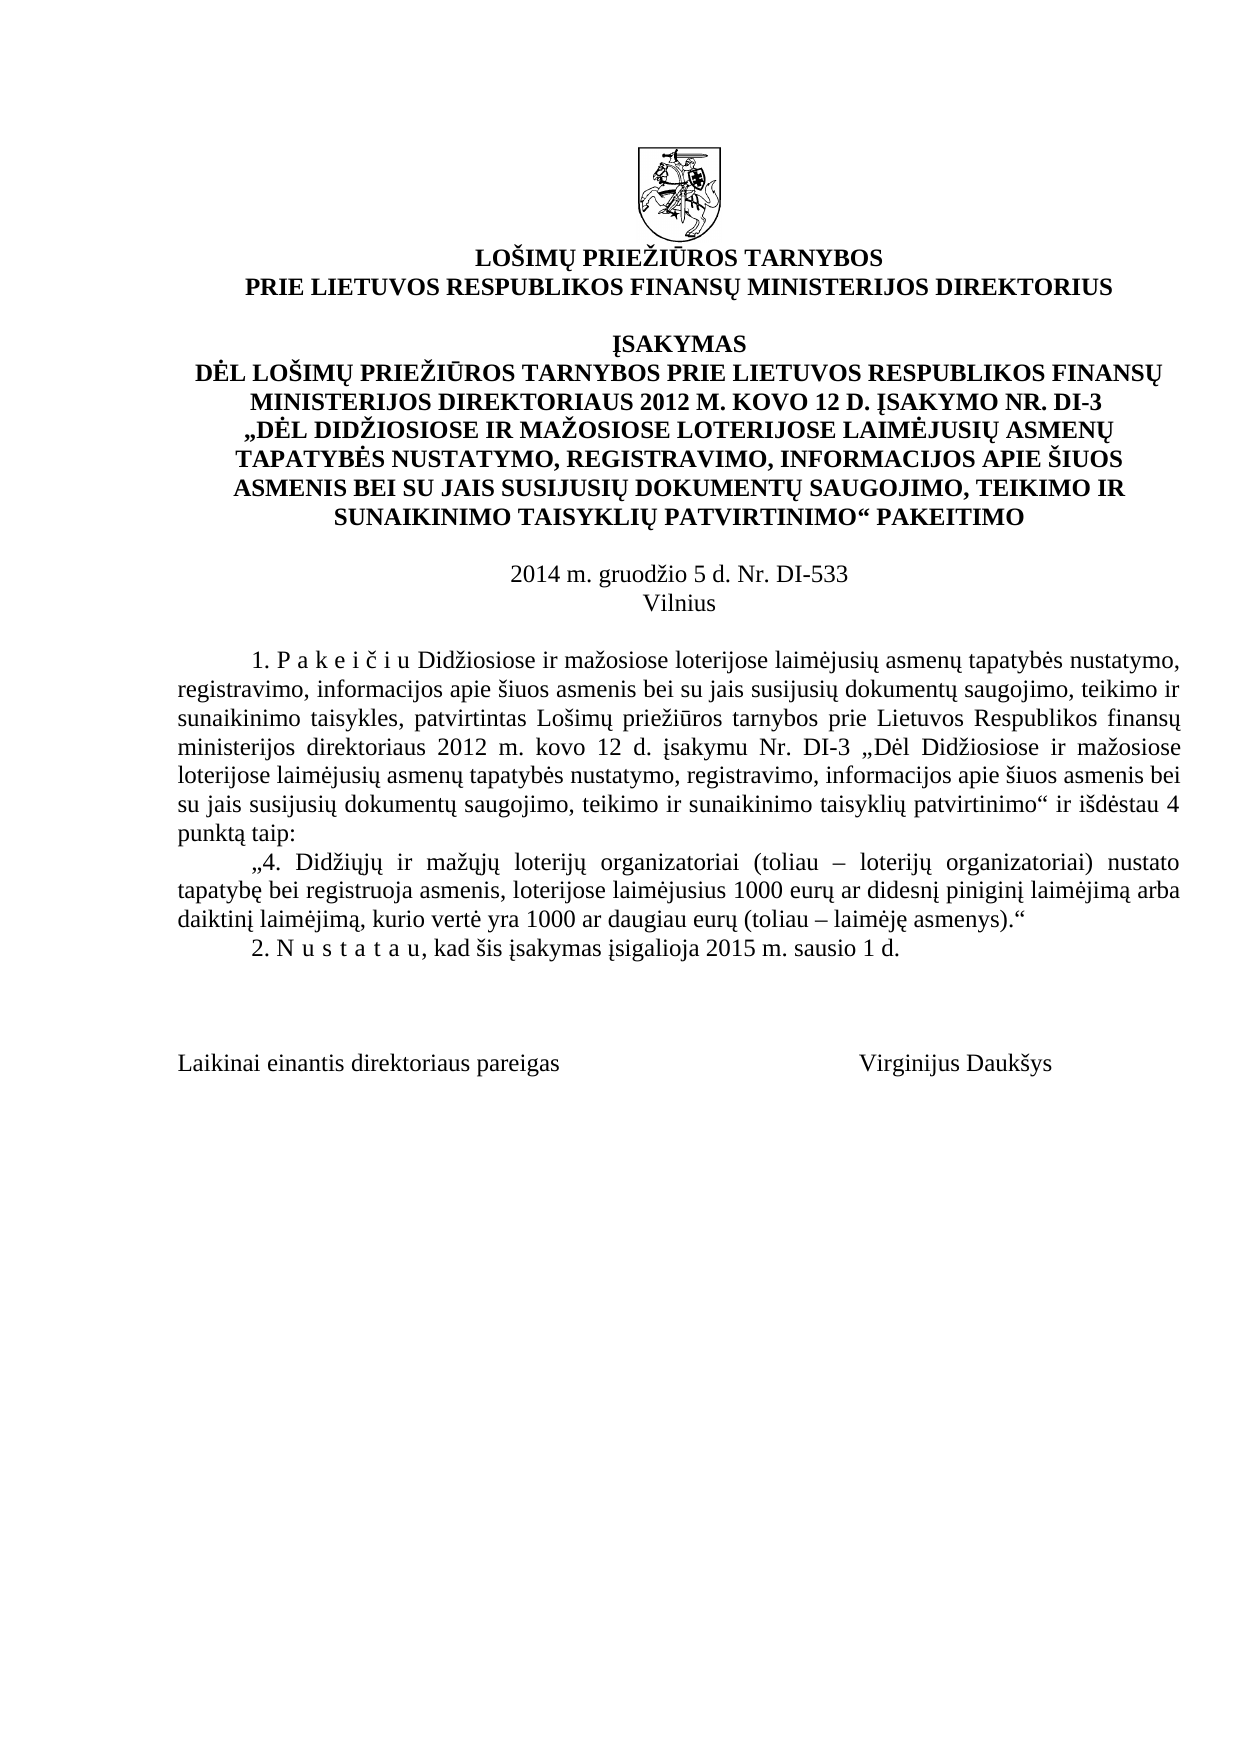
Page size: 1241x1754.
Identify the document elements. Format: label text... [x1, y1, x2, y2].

text ĮSAKYMAS [177, 329, 1181, 358]
text Laikinai einantis direktoriaus pareigas Virginijus Daukšys [177, 1048, 1181, 1077]
text 2014 m. gruodžio 5 d. Nr. DI-533 [177, 559, 1181, 588]
text DĖL LOŠIMŲ PRIEŽIŪROS TARNYBOS PRIE LIETUVOS RESPUBLIKOS FINANSŲ MINISTERIJOS DIREKTORIAUS 2012 M. KOVO 12 D. ĮSAKYMO NR. DI-3 [177, 358, 1181, 415]
text „4. Didžiųjų ir mažųjų loterijų organizatoriai (toliau – loterijų organizatoriai) nustato tapatybę bei registruoja asmenis, loterijose laimėjusius 1000 eurų ar didesnį piniginį laimėjimą arba daiktinį laimėjimą, kurio vertė yra 1000 ar daugiau eurų (toliau – laimėję asmenys).“ [177, 847, 1181, 933]
text „DĖL DIDŽIOSIOSE IR MAŽOSIOSE LOTERIJOSE LAIMĖJUSIŲ ASMENŲ TAPATYBĖS NUSTATYMO, REGISTRAVIMO, INFORMACIJOS APIE ŠIUOS ASMENIS BEI SU JAIS SUSIJUSIŲ DOKUMENTŲ SAUGOJIMO, TEIKIMO IR SUNAIKINIMO TAISYKLIŲ PATVIRTINIMO“ PAKEITIMO [177, 415, 1181, 530]
text LOŠIMŲ PRIEŽIŪROS TARNYBOS [177, 243, 1181, 272]
text 2. N u s t a t a u, kad šis įsakymas įsigalioja 2015 m. sausio 1 d. [221, 933, 1181, 962]
text Vilnius [177, 588, 1181, 617]
text PRIE LIETUVOS RESPUBLIKOS FINANSŲ MINISTERIJOS DIREKTORIUS [177, 272, 1181, 300]
text 1. P a k e i č i u Didžiosiose ir mažosiose loterijose laimėjusių asmenų tapatybės nustatymo, registravimo, informacijos apie šiuos asmenis bei su jais susijusių dokumentų saugojimo, teikimo ir sunaikinimo taisykles, patvirtintas Lošimų priežiūros tarnybos prie Lietuvos Respublikos finansų ministerijos direktoriaus 2012 m. kovo 12 d. įsakymu Nr. DI-3 „Dėl Didžiosiose ir mažosiose loterijose laimėjusių asmenų tapatybės nustatymo, registravimo, informacijos apie šiuos asmenis bei su jais susijusių dokumentų saugojimo, teikimo ir sunaikinimo taisyklių patvirtinimo“ ir išdėstau 4 punktą taip: [177, 645, 1181, 847]
